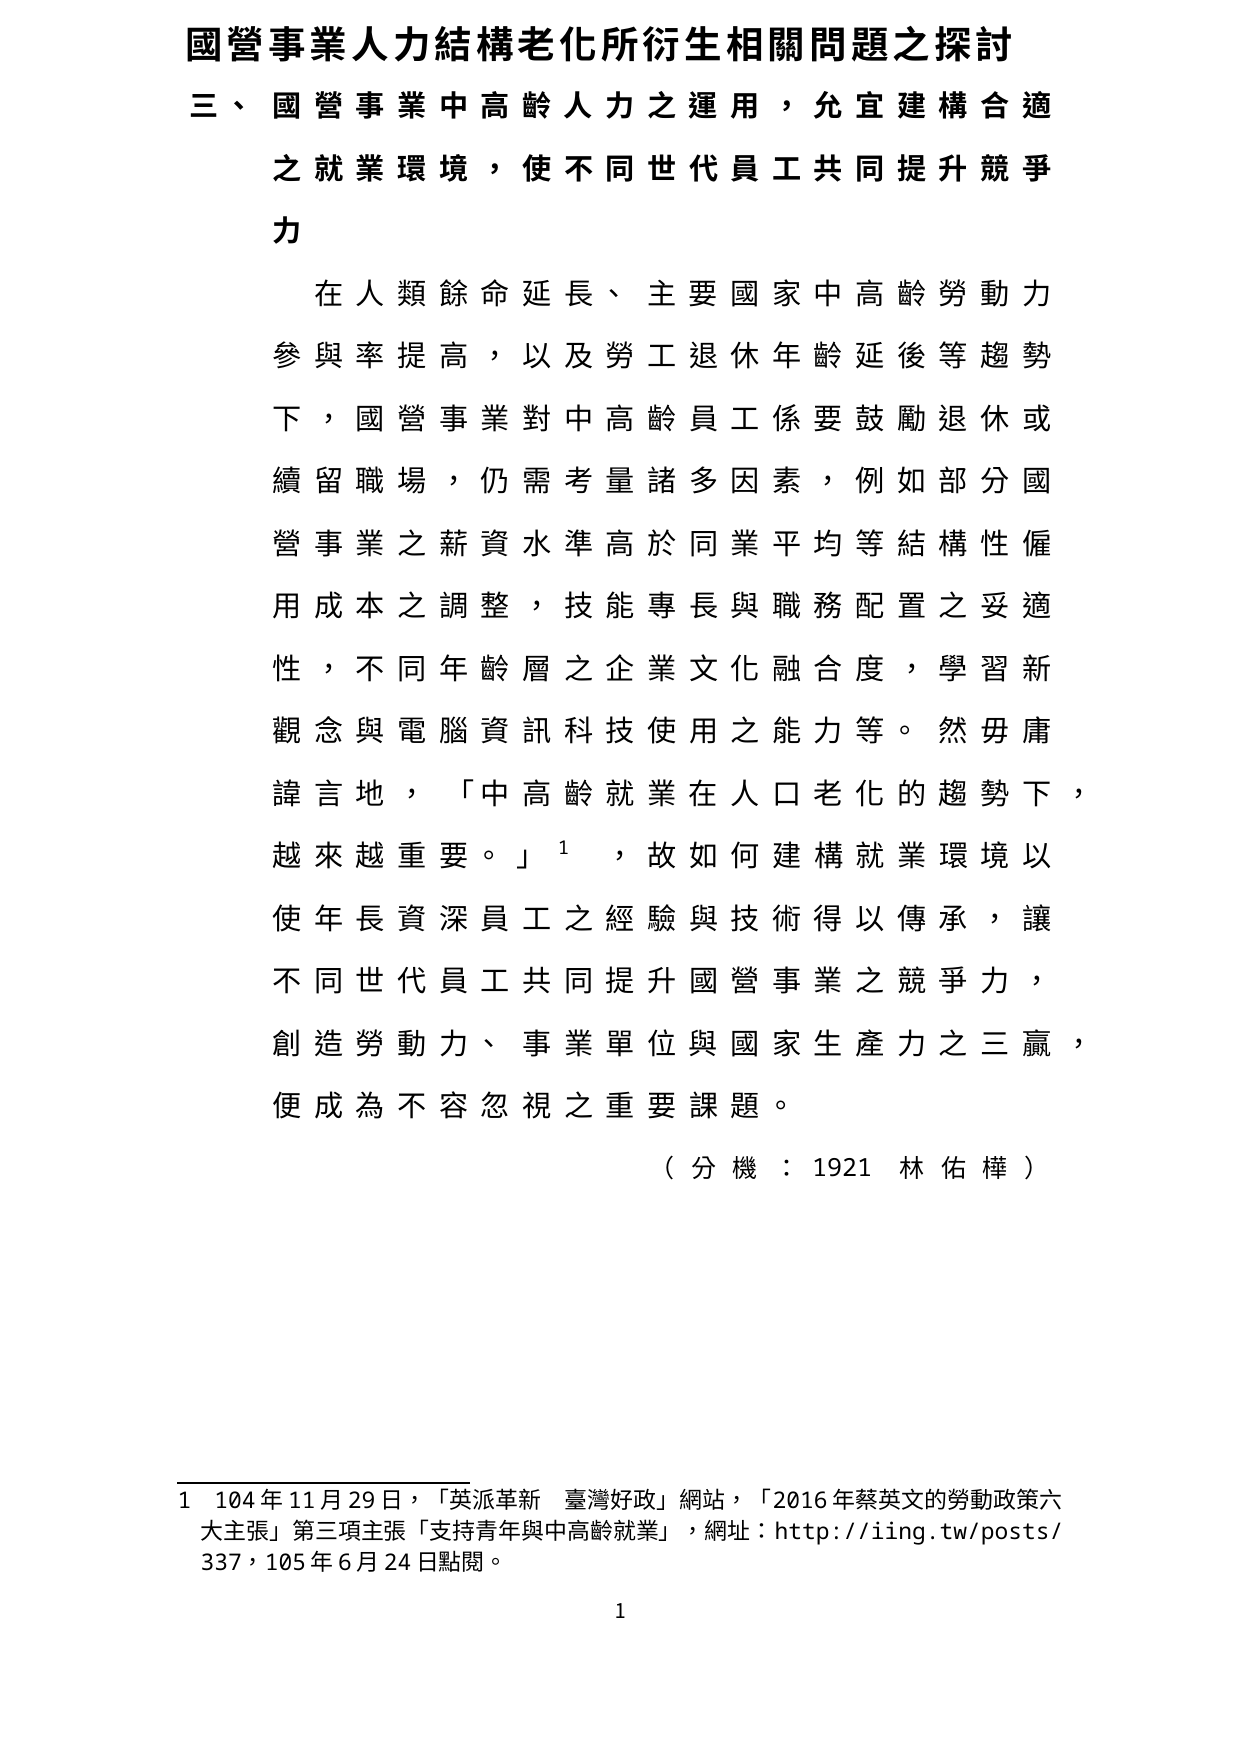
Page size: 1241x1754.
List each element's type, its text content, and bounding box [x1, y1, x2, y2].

text 在人類餘命延長、主要國家中高齡勞動力參與率提高，以及勞工退休年齡延後等趨勢下，國營事業對中高齡員工係要鼓勵退休或續留職場，仍需考量諸多因素，例如部分國營事業之薪資水準高於同業平均等結構性僱用成本之調整，技能專長與職務配置之妥適性，不同年齡層之企業文化融合度，學習新觀念與電腦資訊科技使用之能力等。然毋庸諱言地，「中高齡就業在人口老化的趨勢下，越來越重要。」，故如何建構就業環境以使年長資深員工之經驗與技術得以傳承，讓不同世代員工共同提升國營事業之競爭力，創造勞動力、事業單位與國家生產力之三贏，便成為不容忽視之重要課題。 [242, 250, 1058, 1125]
text （分機：1921 林佑樺） [183, 1125, 1058, 1187]
text 104年11月29日，「英派革新 臺灣好政」網站，「2016年蔡英文的勞動政策六大主張」第三項主張「支持青年與中高齡就業」，網址：http://iing.tw/posts/337，105年6月24日點閱。 [177, 1483, 1063, 1577]
text 三、國營事業中高齡人力之運用，允宜建構合適之就業環境，使不同世代員工共同提升競爭力 [183, 62, 1058, 250]
text 國營事業人力結構老化所衍生相關問題之探討 [183, 0, 1058, 62]
